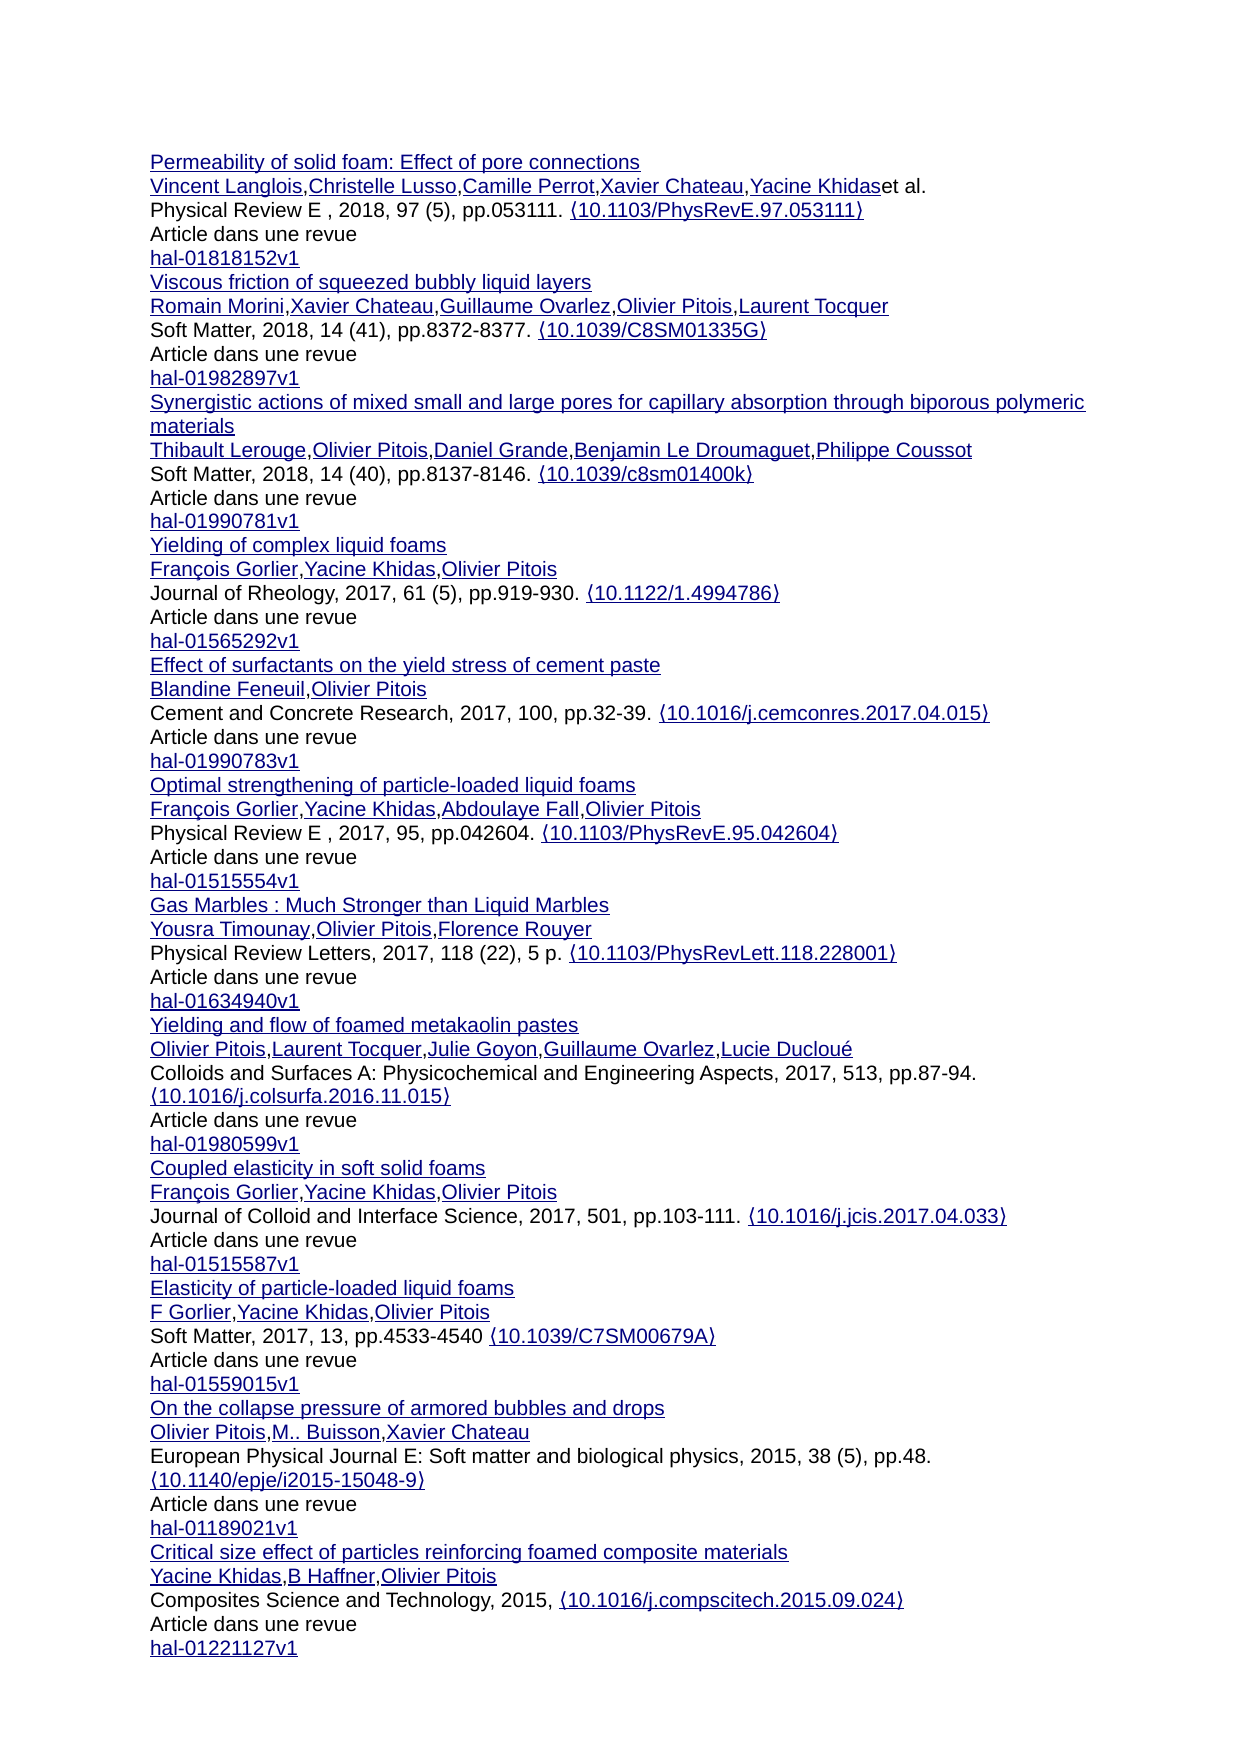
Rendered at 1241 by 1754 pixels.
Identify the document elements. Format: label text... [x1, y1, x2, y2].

table_cell Optimal strengthening of particle-loaded liquid foams François Gorlier,Yacine Khidas,Abdoulaye Fall,Olivier Pitois Physical Review E , 2017, 95, pp.042604. ⟨10.1103/PhysRevE.95.042604⟩ Article dans une revue hal-01515554v1 [150, 773, 1090, 893]
table_cell On the collapse pressure of armored bubbles and drops Olivier Pitois,M.. Buisson,Xavier Chateau European Physical Journal E: Soft matter and biological physics, 2015, 38 (5), pp.48. ⟨10.1140/epje/i2015-15048-9⟩ Article dans une revue hal-01189021v1 [150, 1396, 1090, 1539]
table_cell Permeability of solid foam: Effect of pore connections Vincent Langlois,Christelle Lusso,Camille Perrot,Xavier Chateau,Yacine Khidaset al. Physical Review E , 2018, 97 (5), pp.053111. ⟨10.1103/PhysRevE.97.053111⟩ Article dans une revue hal-01818152v1 [150, 150, 1090, 270]
table_cell Synergistic actions of mixed small and large pores for capillary absorption through biporous polymeric materials Thibault Lerouge,Olivier Pitois,Daniel Grande,Benjamin Le Droumaguet,Philippe Coussot Soft Matter, 2018, 14 (40), pp.8137-8146. ⟨10.1039/c8sm01400k⟩ Article dans une revue hal-01990781v1 [150, 390, 1090, 533]
table_cell Viscous friction of squeezed bubbly liquid layers Romain Morini,Xavier Chateau,Guillaume Ovarlez,Olivier Pitois,Laurent Tocquer Soft Matter, 2018, 14 (41), pp.8372-8377. ⟨10.1039/C8SM01335G⟩ Article dans une revue hal-01982897v1 [150, 270, 1090, 389]
table_cell Coupled elasticity in soft solid foams François Gorlier,Yacine Khidas,Olivier Pitois Journal of Colloid and Interface Science, 2017, 501, pp.103-111. ⟨10.1016/j.jcis.2017.04.033⟩ Article dans une revue hal-01515587v1 [150, 1156, 1090, 1276]
table_cell Critical size effect of particles reinforcing foamed composite materials Yacine Khidas,B Haffner,Olivier Pitois Composites Science and Technology, 2015, ⟨10.1016/j.compscitech.2015.09.024⟩ Article dans une revue hal-01221127v1 [150, 1540, 1090, 1659]
table_cell Elasticity of particle-loaded liquid foams F Gorlier,Yacine Khidas,Olivier Pitois Soft Matter, 2017, 13, pp.4533-4540 ⟨10.1039/C7SM00679A⟩ Article dans une revue hal-01559015v1 [150, 1276, 1090, 1396]
table_cell Yielding and flow of foamed metakaolin pastes Olivier Pitois,Laurent Tocquer,Julie Goyon,Guillaume Ovarlez,Lucie Ducloué Colloids and Surfaces A: Physicochemical and Engineering Aspects, 2017, 513, pp.87-94. ⟨10.1016/j.colsurfa.2016.11.015⟩ Article dans une revue hal-01980599v1 [150, 1013, 1090, 1156]
table_cell Effect of surfactants on the yield stress of cement paste Blandine Feneuil,Olivier Pitois Cement and Concrete Research, 2017, 100, pp.32-39. ⟨10.1016/j.cemconres.2017.04.015⟩ Article dans une revue hal-01990783v1 [150, 653, 1090, 773]
table_cell Gas Marbles : Much Stronger than Liquid Marbles Yousra Timounay,Olivier Pitois,Florence Rouyer Physical Review Letters, 2017, 118 (22), 5 p. ⟨10.1103/PhysRevLett.118.228001⟩ Article dans une revue hal-01634940v1 [150, 893, 1090, 1012]
table_cell Yielding of complex liquid foams François Gorlier,Yacine Khidas,Olivier Pitois Journal of Rheology, 2017, 61 (5), pp.919-930. ⟨10.1122/1.4994786⟩ Article dans une revue hal-01565292v1 [150, 533, 1090, 653]
